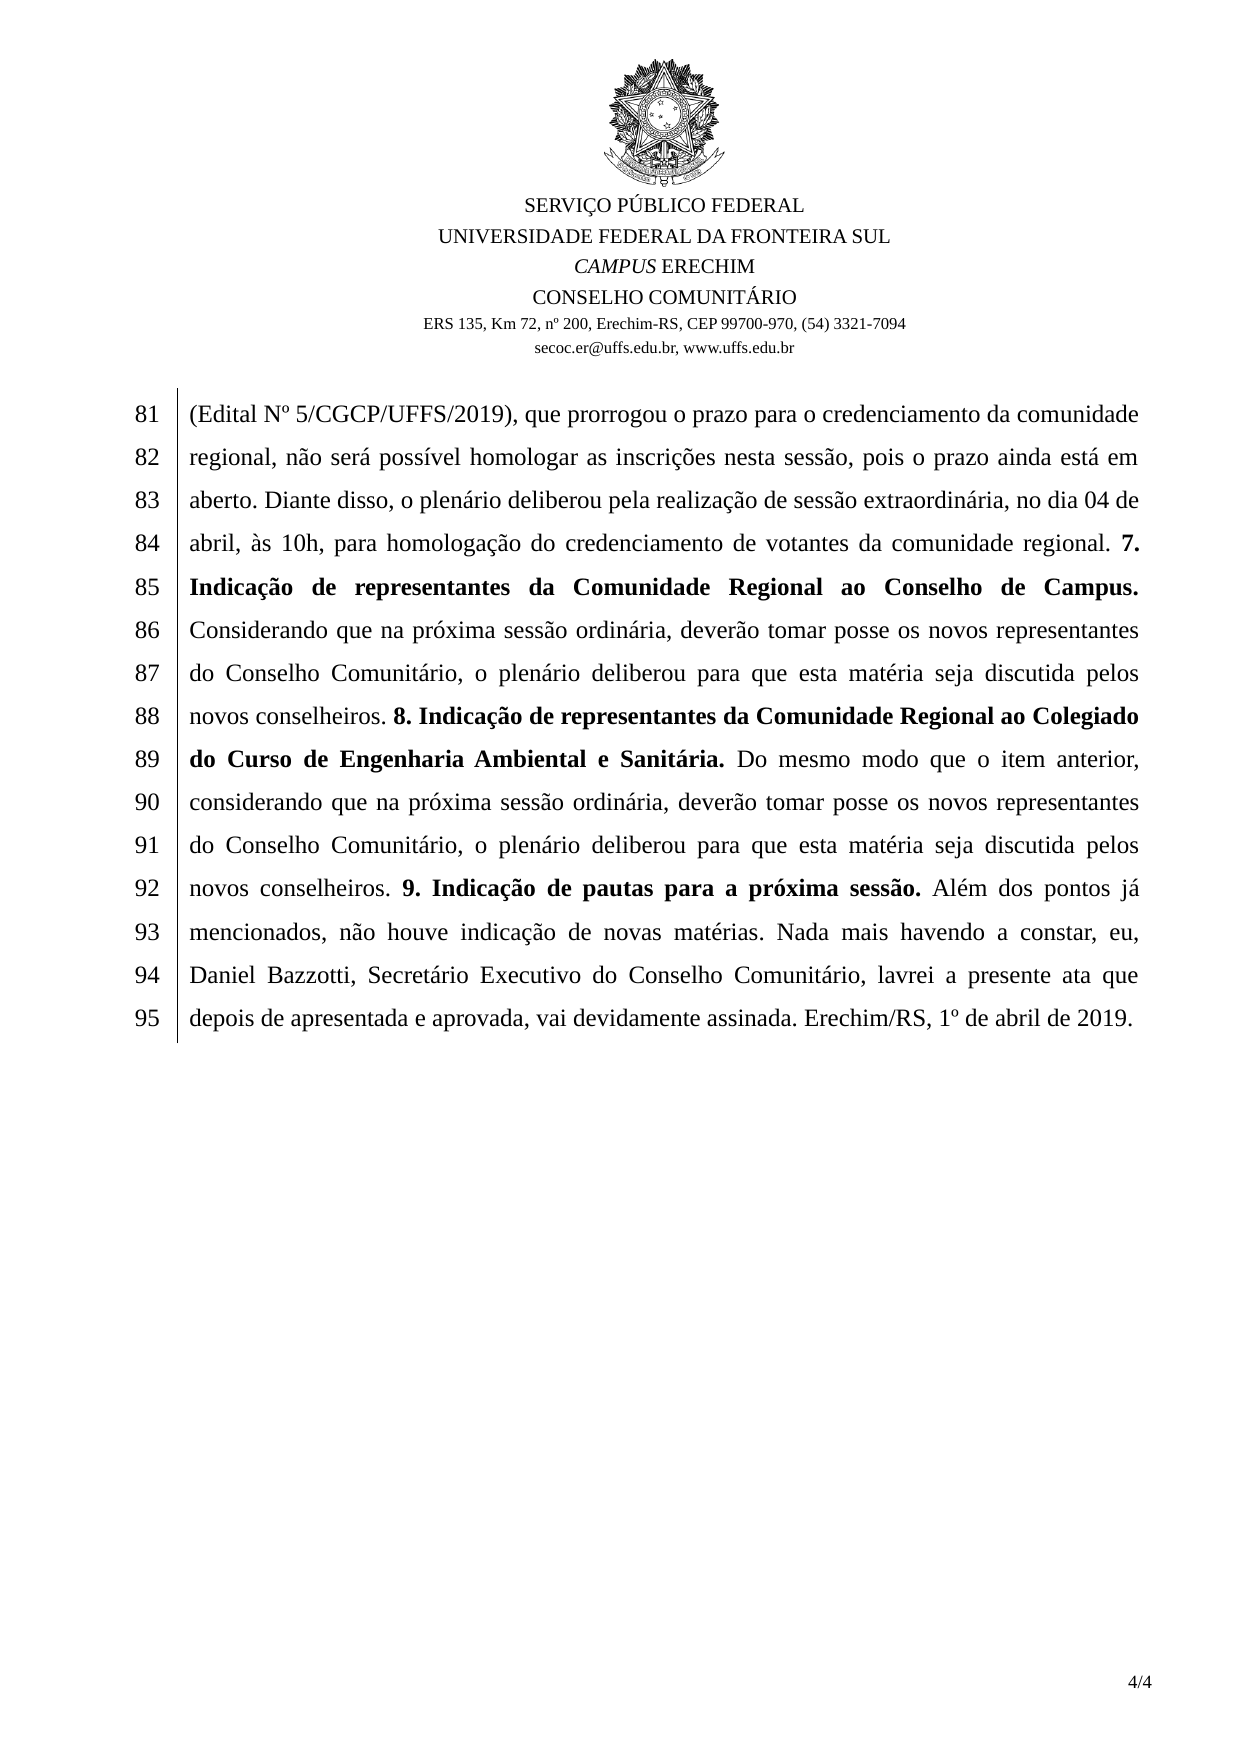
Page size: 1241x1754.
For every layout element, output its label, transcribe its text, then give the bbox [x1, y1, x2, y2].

text (Edital Nº 5/CGCP/UFFS/2019), que prorrogou o prazo para o credenciamento da comunidade regional, não será possível homologar as inscrições nesta sessão, pois o prazo ainda está em aberto. Diante disso, o plenário deliberou pela realização de sessão extraordinária, no dia 04 de abril, às 10h, para homologação do credenciamento de votantes da comunidade regional. 7. Indicação de representantes da Comunidade Regional ao Conselho de Campus. Considerando que na próxima sessão ordinária, deverão tomar posse os novos representantes do Conselho Comunitário, o plenário deliberou para que esta matéria seja discutida pelos novos conselheiros. 8. Indicação de representantes da Comunidade Regional ao Colegiado do Curso de Engenharia Ambiental e Sanitária. Do mesmo modo que o item anterior, considerando que na próxima sessão ordinária, deverão tomar posse os novos representantes do Conselho Comunitário, o plenário deliberou para que esta matéria seja discutida pelos novos conselheiros. 9. Indicação de pautas para a próxima sessão. Além dos pontos já mencionados, não houve indicação de novas matérias. Nada mais havendo a constar, eu, Daniel Bazzotti, Secretário Executivo do Conselho Comunitário, lavrei a presente ata que depois de apresentada e aprovada, vai devidamente assinada. Erechim/RS, 1º de abril de 2019. [177, 387, 1152, 1043]
